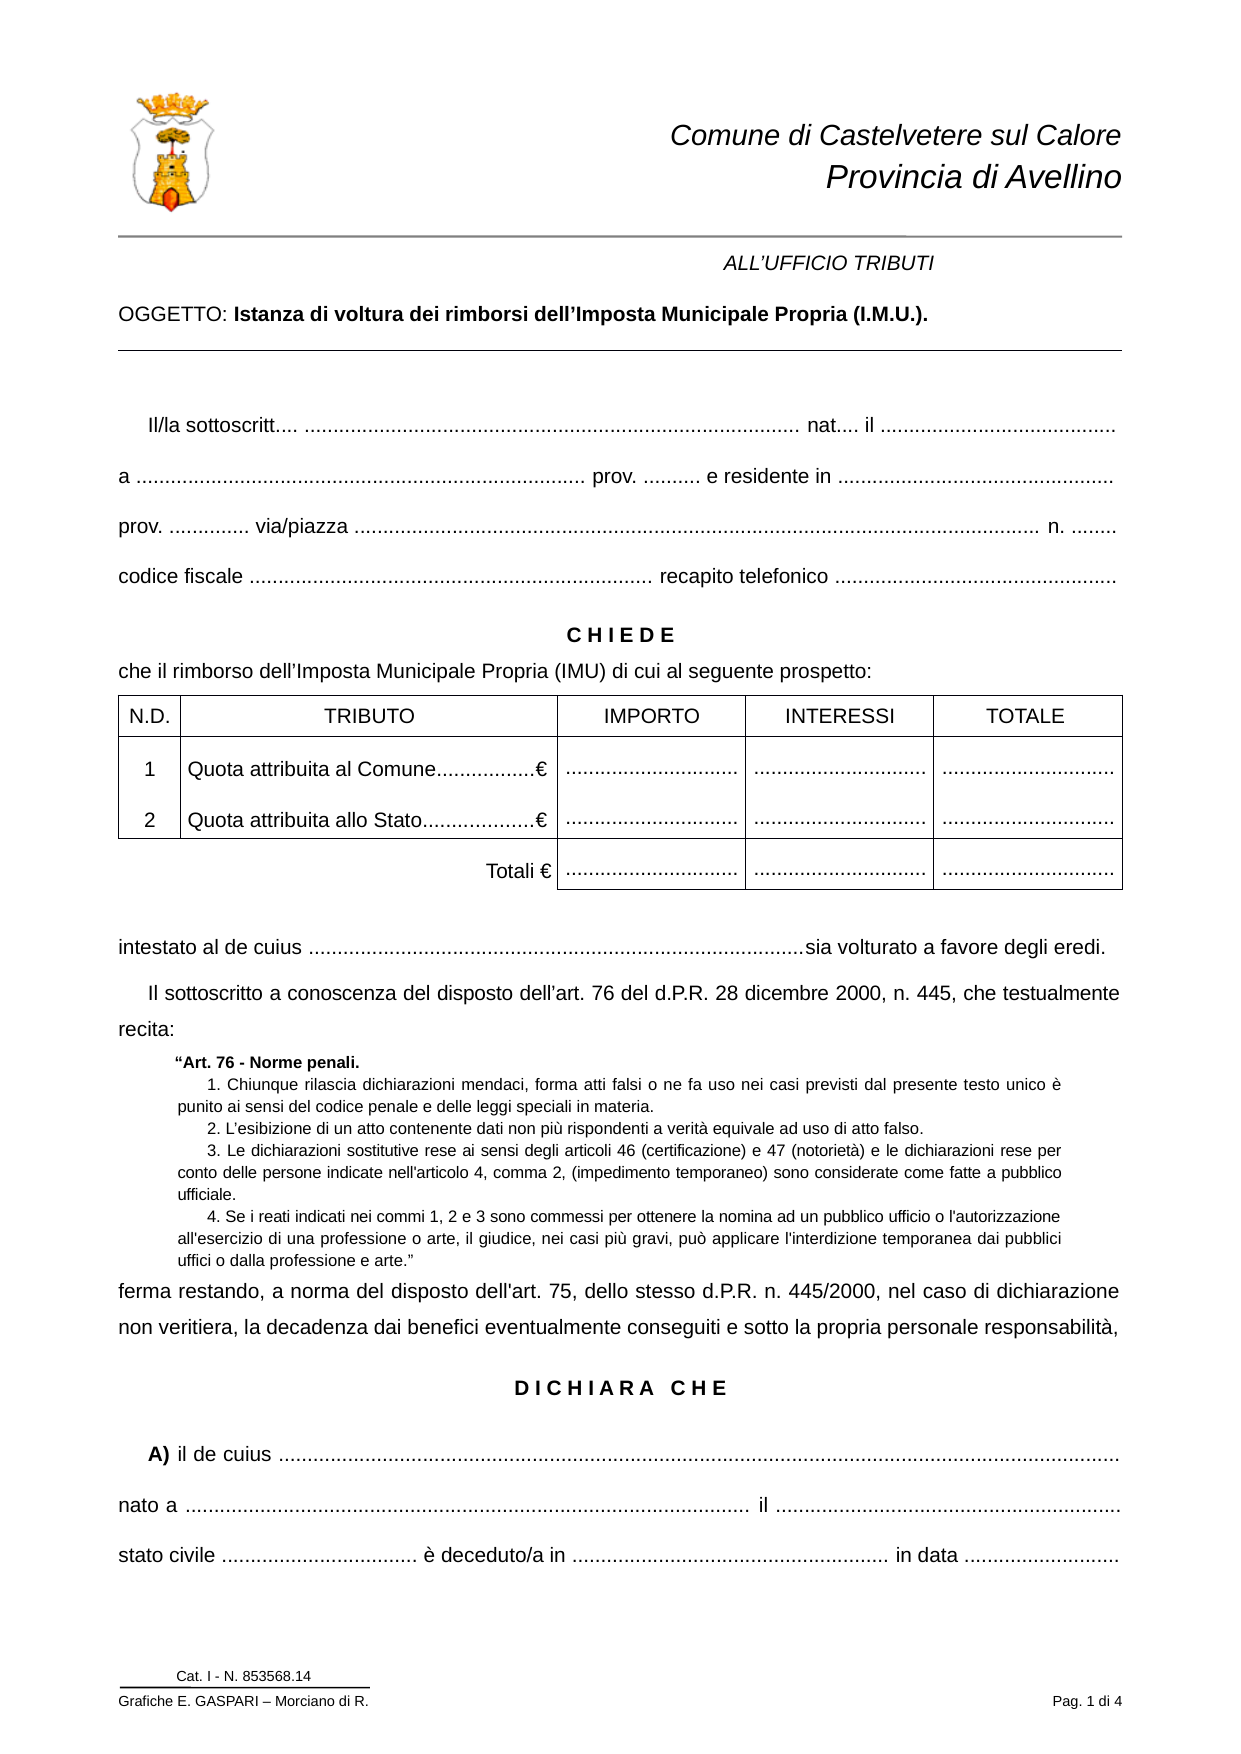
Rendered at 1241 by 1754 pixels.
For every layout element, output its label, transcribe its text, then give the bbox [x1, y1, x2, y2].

table_cell 1 [119, 737, 180, 787]
list il de cuius .................................................................................................................................................. nato a .................................................................................................. il ............................................................ stato civile .................................. è deceduto/a in ....................................................... in data ........................... [118, 1431, 1122, 1570]
table_cell .............................. [746, 787, 933, 837]
table_header TRIBUTO [181, 696, 557, 736]
table_cell Totali € [181, 839, 557, 889]
table_header TOTALE [934, 696, 1122, 736]
text intestato al de cuius ......................................................................................sia volturato a favore degli eredi. [118, 923, 1122, 962]
table_cell .............................. [934, 839, 1122, 889]
table_cell .............................. [934, 737, 1122, 787]
table_cell .............................. [746, 737, 933, 787]
text 1. Chiunque rilascia dichiarazioni mendaci, forma atti falsi o ne fa uso nei casi previsti dal presente testo unico è punito ai sensi del codice penale e delle leggi speciali in materia. [177, 1075, 1063, 1116]
table_cell .............................. [746, 839, 933, 889]
table_cell Quota attribuita allo Stato € [181, 787, 557, 837]
picture [122, 87, 224, 219]
text OGGETTO: Istanza di voltura dei rimborsi dell’Imposta Municipale Propria (I.M.U.). [118, 302, 1122, 326]
text Il sottoscritto a conoscenza del disposto dell’art. 76 del d.P.R. 28 dicembre 2000, n. 445, che testualmente recita: [118, 981, 1122, 1041]
table_header IMPORTO [558, 696, 745, 736]
text Il/la sottoscritt.... ...................................................................................... nat.... il ......................................... a .............................................................................. prov. .......... e residente in ................................................ prov. .............. via/piazza ....................................................................................................................... n. ........ codice fiscale ...................................................................... recapito telefonico ................................................. [118, 401, 1122, 591]
table_cell Quota attribuita al Comune € [181, 737, 557, 787]
text ALL’UFFICIO TRIBUTI [723, 251, 1122, 275]
table_cell .............................. [558, 787, 745, 837]
table_header N.D. [119, 696, 180, 736]
table_header INTERESSI [746, 696, 933, 736]
text 2. L’esibizione di un atto contenente dati non più rispondenti a verità equivale ad uso di atto falso. [177, 1119, 1063, 1138]
table_cell .............................. [934, 787, 1122, 837]
text 3. Le dichiarazioni sostitutive rese ai sensi degli articoli 46 (certificazione) e 47 (notorietà) e le dichiarazioni rese per conto delle persone indicate nell'articolo 4, comma 2, (impedimento temporaneo) sono considerate come fatte a pubblico ufficiale. [177, 1141, 1063, 1204]
text “Art. 76 - Norme penali. [174, 1053, 1122, 1072]
table_cell 2 [119, 787, 180, 837]
table_cell .............................. [558, 839, 745, 889]
text 4. Se i reati indicati nei commi 1, 2 e 3 sono commessi per ottenere la nomina ad un pubblico ufficio o l'autorizzazione all'esercizio di una professione o arte, il giudice, nei casi più gravi, può applicare l'interdizione temporanea dai pubblici uffici o dalla professione e arte.” [177, 1207, 1063, 1270]
text ferma restando, a norma del disposto dell'art. 75, dello stesso d.P.R. n. 445/2000, nel caso di dichiarazione non veritiera, la decadenza dai benefici eventualmente conseguiti e sotto la propria personale responsabilità, [118, 1279, 1122, 1339]
text D I C H I A R A C H E [118, 1376, 1122, 1400]
text che il rimborso dell’Imposta Municipale Propria (IMU) di cui al seguente prospetto: [118, 658, 1122, 682]
table_cell .............................. [558, 737, 745, 787]
text Provincia di Avellino [224, 157, 1122, 195]
text Comune di Castelvetere sul Calore [224, 118, 1122, 152]
table_cell [118, 839, 181, 889]
text C H I E D E [118, 623, 1122, 647]
